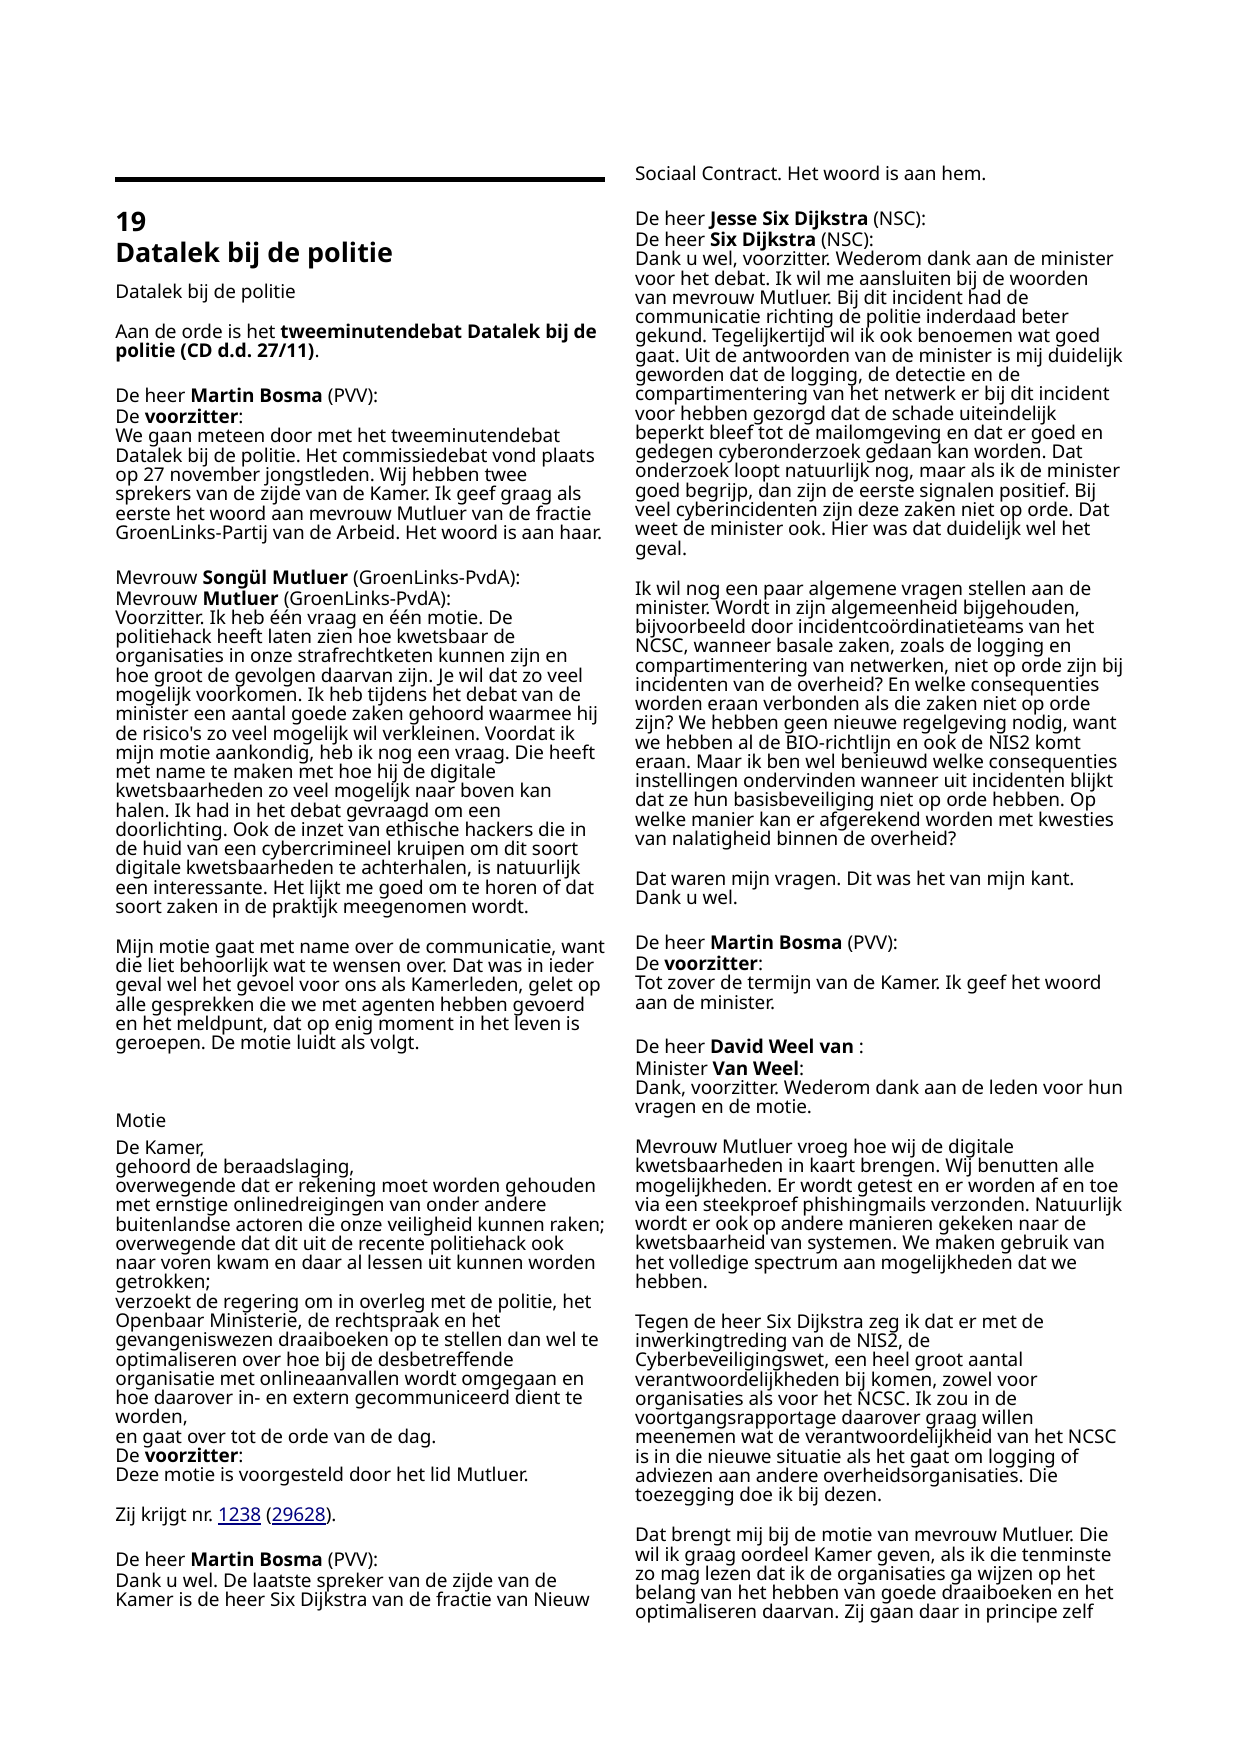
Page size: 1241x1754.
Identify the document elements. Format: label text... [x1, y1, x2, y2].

text Tegen de heer Six Dijkstra zeg ik dat er met de inwerkingtreding van de NIS2, de Cyberbeveiligingswet, een heel groot aantal verantwoordelijkheden bij komen, zowel voor organisaties als voor het NCSC. Ik zou in de voortgangsrapportage daarover graag willen meenemen wat de verantwoordelijkheid van het NCSC is in die nieuwe situatie als het gaat om logging of adviezen aan andere overheidsorganisaties. Die toezegging doe ik bij dezen. [635, 1313, 1125, 1506]
text Dank u wel. De laatste spreker van de zijde van de Kamer is de heer Six Dijkstra van de fractie van Nieuw [115, 1572, 605, 1611]
text De heer Six Dijkstra (NSC): [635, 231, 1125, 250]
text Aan de orde is het tweeminutendebat Datalek bij de politie (CD d.d. 27/11). [115, 323, 605, 362]
text Dank u wel, voorzitter. Wederom dank aan de minister voor het debat. Ik wil me aansluiten bij de woorden van mevrouw Mutluer. Bij dit incident had de communicatie richting de politie inderdaad beter gekund. Tegelijkertijd wil ik ook benoemen wat goed gaat. Uit de antwoorden van de minister is mij duidelijk geworden dat de logging, de detectie en de compartimentering van het netwerk er bij dit incident voor hebben gezorgd dat de schade uiteindelijk beperkt bleef tot de mailomgeving en dat er goed en gedegen cyberonderzoek gedaan kan worden. Dat onderzoek loopt natuurlijk nog, maar als ik de minister goed begrijp, dan zijn de eerste signalen positief. Bij veel cyberincidenten zijn deze zaken niet op orde. Dat weet de minister ook. Hier was dat duidelijk wel het geval. [635, 250, 1125, 559]
text Mijn motie gaat met name over de communicatie, want die liet behoorlijk wat te wensen over. Dat was in ieder geval wel het gevoel voor ons als Kamerleden, gelet op alle gesprekken die we met agenten hebben gevoerd en het meldpunt, dat op enig moment in het leven is geroepen. De motie luidt als volgt. [115, 938, 605, 1053]
text Mevrouw Mutluer (GroenLinks-PvdA): [115, 589, 605, 609]
text Minister Van Weel: [635, 1059, 1125, 1079]
text Dat waren mijn vragen. Dit was het van mijn kant. Dank u wel. [635, 870, 1125, 908]
text Sociaal Contract. Het woord is aan hem. [635, 165, 1125, 184]
text Zij krijgt nr. 1238 (29628). [115, 1506, 605, 1526]
text De heer Martin Bosma (PVV): [115, 1546, 605, 1572]
text De voorzitter: [635, 955, 1125, 974]
text Tot zover de termijn van de Kamer. Ik geef het woord aan de minister. [635, 974, 1125, 1013]
text en gaat over tot de orde van de dag. [115, 1428, 605, 1447]
text De Kamer, [115, 1139, 605, 1158]
text Dank, voorzitter. Wederom dank aan de leden voor hun vragen en de motie. [635, 1079, 1125, 1117]
text De heer David Weel van : [635, 1034, 1125, 1059]
text Datalek bij de politie [115, 283, 605, 302]
text Mevrouw Songül Mutluer (GroenLinks-PvdA): [115, 564, 605, 589]
text Mevrouw Mutluer vroeg hoe wij de digitale kwetsbaarheden in kaart brengen. Wij benutten alle mogelijkheden. Er wordt getest en er worden af en toe via een steekproef phishingmails verzonden. Natuurlijk wordt er ook op andere manieren gekeken naar de kwetsbaarheid van systemen. We maken gebruik van het volledige spectrum aan mogelijkheden dat we hebben. [635, 1138, 1125, 1292]
text gehoord de beraadslaging, [115, 1158, 605, 1177]
text Motie [115, 1107, 605, 1133]
text De heer Martin Bosma (PVV): [635, 929, 1125, 955]
text overwegende dat dit uit de recente politiehack ook naar voren kwam en daar al lessen uit kunnen worden getrokken; [115, 1235, 605, 1293]
text Datalek bij de politie [115, 239, 605, 283]
text De heer Jesse Six Dijkstra (NSC): [635, 205, 1125, 231]
text Ik wil nog een paar algemene vragen stellen aan de minister. Wordt in zijn algemeenheid bijgehouden, bijvoorbeeld door incidentcoördinatieteams van het NCSC, wanneer basale zaken, zoals de logging en compartimentering van netwerken, niet op orde zijn bij incidenten van de overheid? En welke consequenties worden eraan verbonden als die zaken niet op orde zijn? We hebben geen nieuwe regelgeving nodig, want we hebben al de BIO-richtlijn en ook de NIS2 komt eraan. Maar ik ben wel benieuwd welke consequenties instellingen ondervinden wanneer uit incidenten blijkt dat ze hun basisbeveiliging niet op orde hebben. Op welke manier kan er afgerekend worden met kwesties van nalatigheid binnen de overheid? [635, 579, 1125, 849]
text We gaan meteen door met het tweeminutendebat Datalek bij de politie. Het commissiedebat vond plaats op 27 november jongstleden. Wij hebben twee sprekers van de zijde van de Kamer. Ik geef graag als eerste het woord aan mevrouw Mutluer van de fractie GroenLinks-Partij van de Arbeid. Het woord is aan haar. [115, 427, 605, 543]
text De heer Martin Bosma (PVV): [115, 382, 605, 408]
text 19 [115, 203, 605, 239]
text overwegende dat er rekening moet worden gehouden met ernstige onlinedreigingen van onder andere buitenlandse actoren die onze veiligheid kunnen raken; [115, 1177, 605, 1235]
text Dat brengt mij bij de motie van mevrouw Mutluer. Die wil ik graag oordeel Kamer geven, als ik die tenminste zo mag lezen dat ik de organisaties ga wijzen op het belang van het hebben van goede draaiboeken en het optimaliseren daarvan. Zij gaan daar in principe zelf [635, 1526, 1125, 1623]
text verzoekt de regering om in overleg met de politie, het Openbaar Ministerie, de rechtspraak en het gevangeniswezen draaiboeken op te stellen dan wel te optimaliseren over hoe bij de desbetreffende organisatie met onlineaanvallen wordt omgegaan en hoe daarover in- en extern gecommuniceerd dient te worden, [115, 1293, 605, 1428]
text Voorzitter. Ik heb één vraag en één motie. De politiehack heeft laten zien hoe kwetsbaar de organisaties in onze strafrechtketen kunnen zijn en hoe groot de gevolgen daarvan zijn. Je wil dat zo veel mogelijk voorkomen. Ik heb tijdens het debat van de minister een aantal goede zaken gehoord waarmee hij de risico's zo veel mogelijk wil verkleinen. Voordat ik mijn motie aankondig, heb ik nog een vraag. Die heeft met name te maken met hoe hij de digitale kwetsbaarheden zo veel mogelijk naar boven kan halen. Ik had in het debat gevraagd om een doorlichting. Ook de inzet van ethische hackers die in de huid van een cybercrimineel kruipen om dit soort digitale kwetsbaarheden te achterhalen, is natuurlijk een interessante. Het lijkt me goed om te horen of dat soort zaken in de praktijk meegenomen wordt. [115, 609, 605, 917]
text De voorzitter: [115, 408, 605, 427]
text Deze motie is voorgesteld door het lid Mutluer. [115, 1466, 605, 1486]
text De voorzitter: [115, 1447, 605, 1466]
